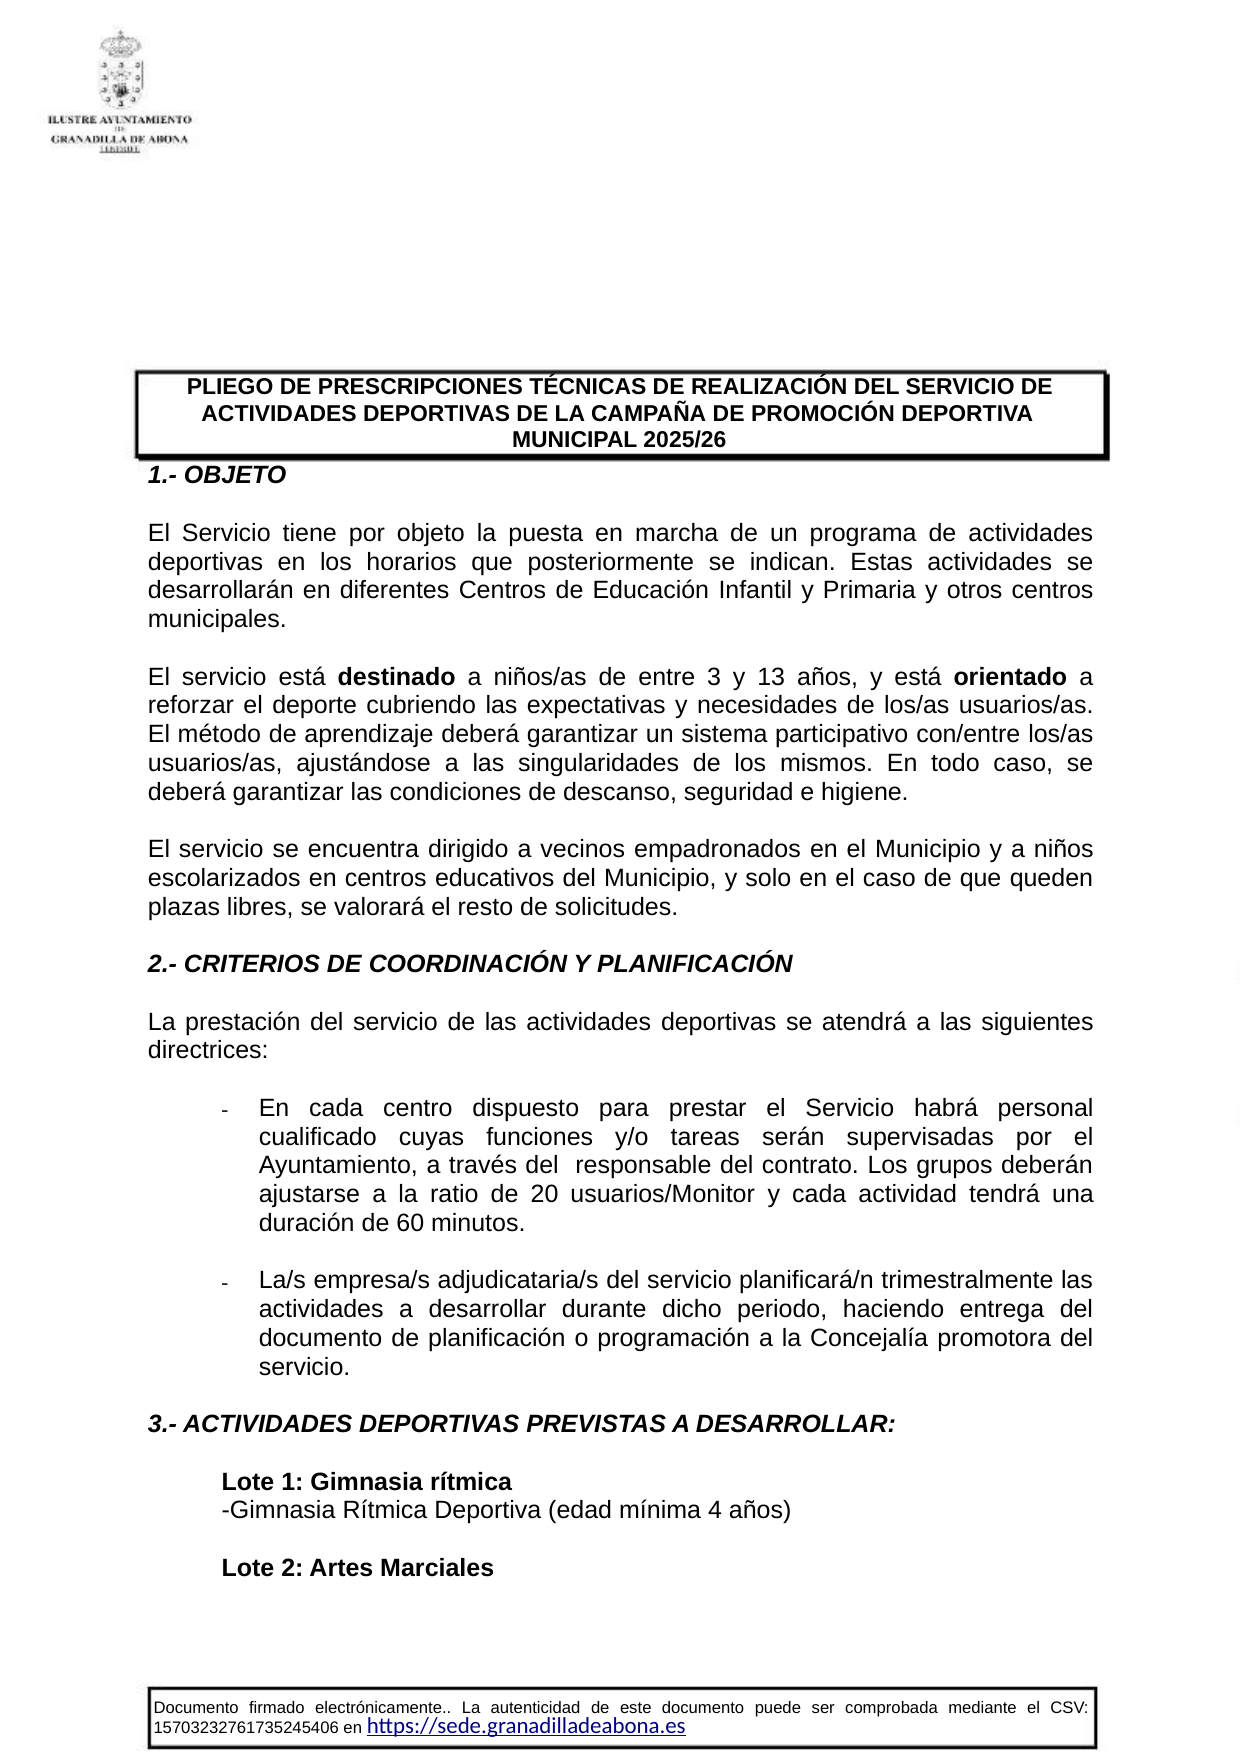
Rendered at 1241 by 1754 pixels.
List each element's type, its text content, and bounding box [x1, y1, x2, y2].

text duración de 60 minutos. [258, 1209, 1118, 1237]
text usuarios/as, ajustándose a las singularidades de los mismos. En todo caso, se [148, 749, 1117, 777]
text El método de aprendizaje deberá garantizar un sistema participativo con/entre los/as [148, 720, 1117, 748]
text ACTIVIDADES DEPORTIVAS DE LA CAMPAÑA DE PROMOCIÓN DEPORTIVA [201, 401, 1078, 426]
text MUNICIPAL 2025/26 [512, 427, 1078, 453]
text - [221, 1271, 253, 1294]
text 1.- OBJETO [148, 462, 307, 489]
text deportivas en los horarios que posteriormente se indican. Estas actividades se [148, 548, 1117, 576]
text cualificado cuyas funciones y/o tareas serán supervisadas por el [258, 1123, 1118, 1151]
text -Gimnasia Rítmica Deportiva (edad mínima 4 años) [221, 1497, 816, 1524]
text La/s empresa/s adjudicataria/s del servicio planificará/n trimestralmente las [258, 1267, 1118, 1294]
text Documento firmado electrónicamente.. La autenticidad de este documento puede ser comprobada mediante el CSV: [153, 1699, 1113, 1718]
text El servicio se encuentra dirigido a vecinos empadronados en el Municipio y a niños [148, 835, 1117, 863]
text El servicio está destinado a niños/as de entre 3 y 13 años, y está orientado a [148, 663, 1117, 691]
text plazas libres, se valorará el resto de solicitudes. [148, 893, 1117, 921]
text servicio. [258, 1353, 1118, 1381]
text PLIEGO DE PRESCRIPCIONES TÉCNICAS DE REALIZACIÓN DEL SERVICIO DE [187, 374, 1078, 400]
text 3.- ACTIVIDADES DEPORTIVAS PREVISTAS A DESARROLLAR: [148, 1410, 928, 1438]
text La prestación del servicio de las actividades deportivas se atendrá a las siguientes [148, 1008, 1117, 1036]
text reforzar el deporte cubriendo las expectativas y necesidades de los/as usuarios/as. [148, 692, 1117, 719]
text deberá garantizar las condiciones de descanso, seguridad e higiene. [148, 778, 1117, 806]
text documento de planificación o programación a la Concejalía promotora del [258, 1324, 1118, 1352]
text actividades a desarrollar durante dicho periodo, haciendo entrega del [258, 1295, 1118, 1323]
text desarrollarán en diferentes Centros de Educación Infantil y Primaria y otros centros [148, 577, 1117, 604]
text 15703232761735245406 en https://sede.granadilladeabona.es [153, 1718, 1113, 1737]
text 2.- CRITERIOS DE COORDINACIÓN Y PLANIFICACIÓN [148, 950, 818, 978]
text - [221, 1098, 253, 1121]
text En cada centro dispuesto para prestar el Servicio habrá personal [258, 1094, 1118, 1122]
text escolarizados en centros educativos del Municipio, y solo en el caso de que queden [148, 864, 1117, 892]
text ajustarse a la ratio de 20 usuarios/Monitor y cada actividad tendrá una [258, 1180, 1118, 1208]
text Lote 2: Artes Marciales [221, 1554, 520, 1582]
text municipales. [148, 605, 1117, 633]
text directrices: [148, 1037, 1117, 1064]
text Lote 1: Gimnasia rítmica [221, 1468, 537, 1496]
text Ayuntamiento, a través del responsable del contrato. Los grupos deberán [258, 1152, 1118, 1179]
text El Servicio tiene por objeto la puesta en marcha de un programa de actividades [148, 519, 1117, 547]
